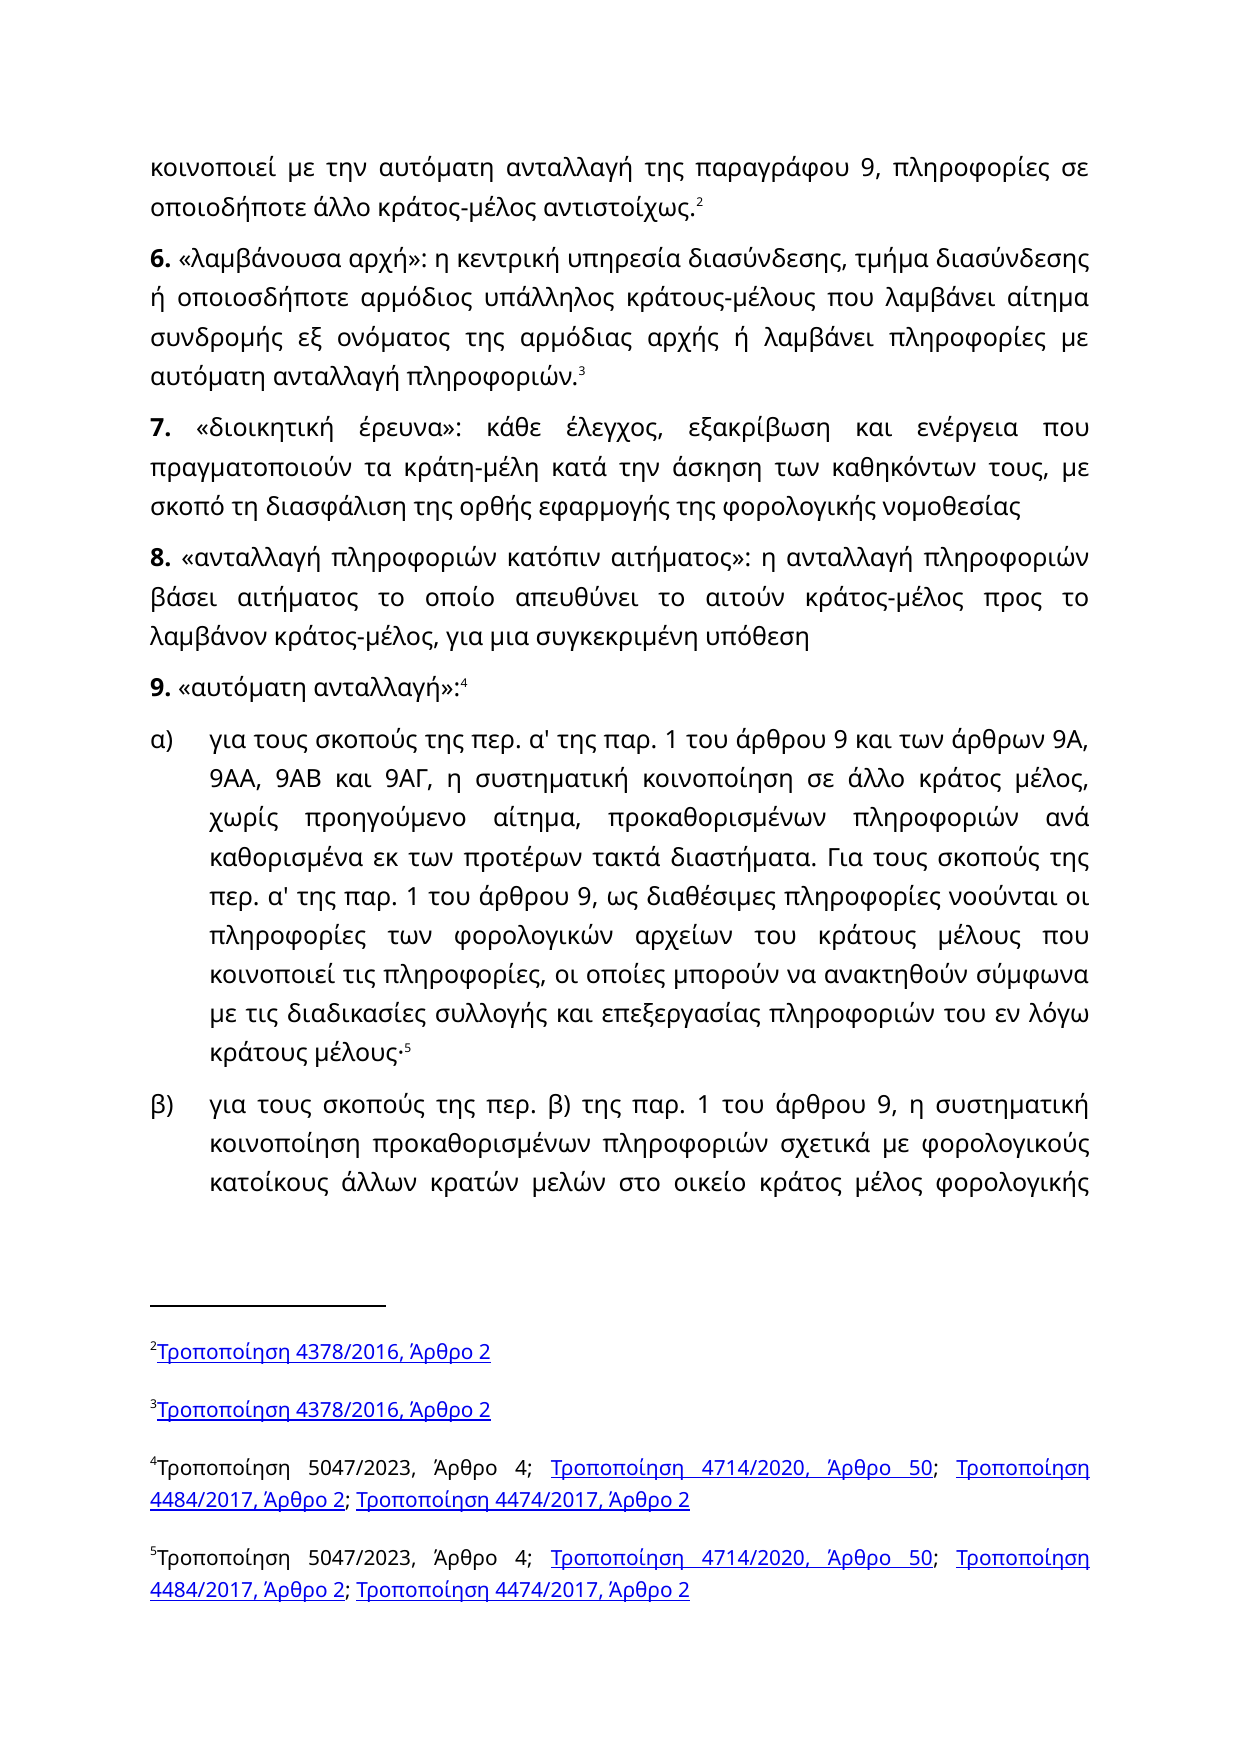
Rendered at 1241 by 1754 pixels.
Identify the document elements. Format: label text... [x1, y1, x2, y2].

text Τροποποίηση 5047/2023, Άρθρο 4; Τροποποίηση 4714/2020, Άρθρο 50; Τροποποίηση 4484/2017, Άρθρο 2; Τροποποίηση 4474/2017, Άρθρο 2 [150, 1453, 1090, 1514]
text Τροποποίηση 4378/2016, Άρθρο 2 [150, 1337, 1090, 1366]
text Τροποποίηση 5047/2023, Άρθρο 4; Τροποποίηση 4714/2020, Άρθρο 50; Τροποποίηση 4484/2017, Άρθρο 2; Τροποποίηση 4474/2017, Άρθρο 2 [150, 1543, 1090, 1604]
text κοινοποιεί με την αυτόματη ανταλλαγή της παραγράφου 9, πληροφορίες σε οποιοδήποτε άλλο κράτος-μέλος αντιστοίχως. [150, 150, 1090, 223]
text 7. «διοικητική έρευνα»: κάθε έλεγχος, εξακρίβωση και ενέργεια που πραγματοποιούν τα κράτη-μέλη κατά την άσκηση των καθηκόντων τους, με σκοπό τη διασφάλιση της ορθής εφαρμογής της φορολογικής νομοθεσίας [150, 410, 1090, 522]
text 9. «αυτόματη ανταλλαγή»: [150, 670, 1090, 704]
list α) για τους σκοπούς της περ. α' της παρ. 1 του άρθρου 9 και των άρθρων 9Α, 9ΑΑ, 9ΑΒ και 9ΑΓ, η συστηματική κοινοποίηση σε άλλο κράτος μέλος, χωρίς προηγούμενο αίτημα, προκαθορισμένων πληροφοριών ανά καθορισμένα εκ των προτέρων τακτά διαστήματα. Για τους σκοπούς της περ. α' της παρ. 1 του άρθρου 9, ως διαθέσιμες πληροφορίες νοούνται οι πληροφορίες των φορολογικών αρχείων του κράτους μέλους που κοινοποιεί τις πληροφορίες, οι οποίες μπορούν να ανακτηθούν σύμφωνα με τις διαδικασίες συλλογής και επεξεργασίας πληροφοριών του εν λόγω κράτους μέλους· [150, 722, 1090, 1069]
text 6. «λαμβάνουσα αρχή»: η κεντρική υπηρεσία διασύνδεσης, τμήμα διασύνδεσης ή οποιοσδήποτε αρμόδιος υπάλληλος κράτους-μέλους που λαμβάνει αίτημα συνδρομής εξ ονόματος της αρμόδιας αρχής ή λαμβάνει πληροφορίες με αυτόματη ανταλλαγή πληροφοριών. [150, 241, 1090, 392]
list β) για τους σκοπούς της περ. β) της παρ. 1 του άρθρου 9, η συστηματική κοινοποίηση προκαθορισμένων πληροφοριών σχετικά με φορολογικούς κατοίκους άλλων κρατών μελών στο οικείο κράτος μέλος φορολογικής [150, 1087, 1090, 1199]
text Τροποποίηση 4378/2016, Άρθρο 2 [150, 1395, 1090, 1423]
text 8. «ανταλλαγή πληροφοριών κατόπιν αιτήματος»: η ανταλλαγή πληροφοριών βάσει αιτήματος το οποίο απευθύνει το αιτούν κράτος-μέλος προς το λαμβάνον κράτος-μέλος, για μια συγκεκριμένη υπόθεση [150, 540, 1090, 652]
